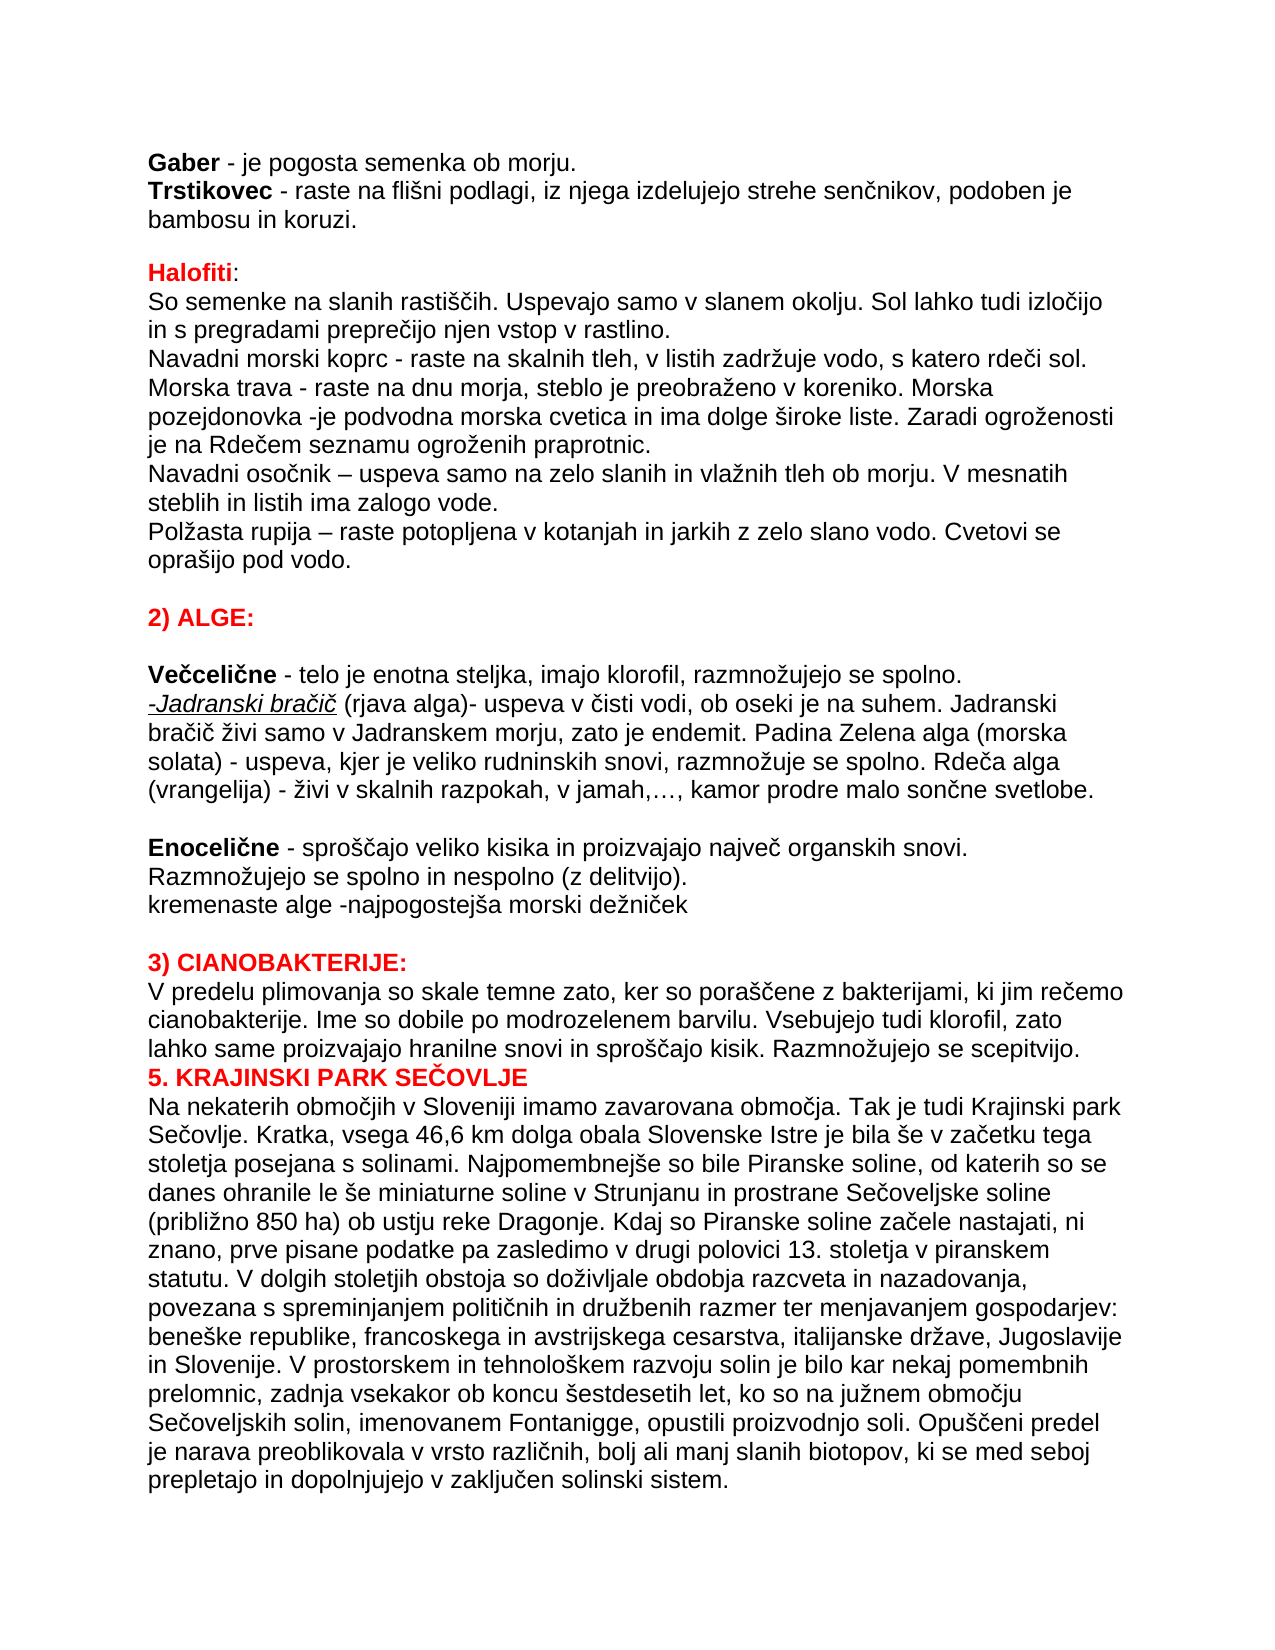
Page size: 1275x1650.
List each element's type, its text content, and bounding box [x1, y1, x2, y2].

text Trstikovec - raste na flišni podlagi, iz njega izdelujejo strehe senčnikov, podoben je bambosu in koruzi. [148, 176, 1127, 234]
text Halofiti: [148, 258, 1127, 287]
text Navadni osočnik – uspeva samo na zelo slanih in vlažnih tleh ob morju. V mesnatih steblih in listih ima zalogo vode. [148, 459, 1127, 517]
text V predelu plimovanja so skale temne zato, ker so poraščene z bakterijami, ki jim rečemo cianobakterije. Ime so dobile po modrozelenem barvilu. Vsebujejo tudi klorofil, zato lahko same proizvajajo hranilne snovi in sproščajo kisik. Razmnožujejo se scepitvijo. [148, 977, 1127, 1063]
text -Jadranski bračič (rjava alga)- uspeva v čisti vodi, ob oseki je na suhem. Jadranski bračič živi samo v Jadranskem morju, zato je endemit. Padina Zelena alga (morska solata) - uspeva, kjer je veliko rudninskih snovi, razmnožuje se spolno. Rdeča alga (vrangelija) - živi v skalnih razpokah, v jamah,…, kamor prodre malo sončne svetlobe. [148, 689, 1127, 804]
text Polžasta rupija – raste potopljena v kotanjah in jarkih z zelo slano vodo. Cvetovi se oprašijo pod vodo. [148, 517, 1127, 574]
text 5. KRAJINSKI PARK SEČOVLJE [148, 1063, 1127, 1092]
text 3) CIANOBAKTERIJE: [148, 948, 1127, 977]
text Navadni morski koprc - raste na skalnih tleh, v listih zadržuje vodo, s katero rdeči sol. Morska trava - raste na dnu morja, steblo je preobraženo v koreniko. Morska pozejdonovka -je podvodna morska cvetica in ima dolge široke liste. Zaradi ogroženosti je na Rdečem seznamu ogroženih praprotnic. [148, 344, 1127, 459]
text kremenaste alge -najpogostejša morski dežniček [148, 890, 1127, 919]
text 2) ALGE: [148, 603, 1127, 632]
text Na nekaterih območjih v Sloveniji imamo zavarovana območja. Tak je tudi Krajinski park Sečovlje. Kratka, vsega 46,6 km dolga obala Slovenske Istre je bila še v začetku tega stoletja posejana s solinami. Najpomembnejše so bile Piranske soline, od katerih so se danes ohranile le še miniaturne soline v Strunjanu in prostrane Sečoveljske soline (približno 850 ha) ob ustju reke Dragonje. Kdaj so Piranske soline začele nastajati, ni znano, prve pisane podatke pa zasledimo v drugi polovici 13. stoletja v piranskem statutu. V dolgih stoletjih obstoja so doživljale obdobja razcveta in nazadovanja, povezana s spreminjanjem političnih in družbenih razmer ter menjavanjem gospodarjev: beneške republike, francoskega in avstrijskega cesarstva, italijanske države, Jugoslavije in Slovenije. V prostorskem in tehnološkem razvoju solin je bilo kar nekaj pomembnih prelomnic, zadnja vsekakor ob koncu šestdesetih let, ko so na južnem območju Sečoveljskih solin, imenovanem Fontanigge, opustili proizvodnjo soli. Opuščeni predel je narava preoblikovala v vrsto različnih, bolj ali manj slanih biotopov, ki se med seboj prepletajo in dopolnjujejo v zaključen solinski sistem. [148, 1092, 1127, 1494]
text Večcelične - telo je enotna steljka, imajo klorofil, razmnožujejo se spolno. [148, 660, 1127, 689]
text Enocelične - sproščajo veliko kisika in proizvajajo največ organskih snovi. Razmnožujejo se spolno in nespolno (z delitvijo). [148, 833, 1127, 890]
text Gaber - je pogosta semenka ob morju. [148, 148, 1127, 176]
text So semenke na slanih rastiščih. Uspevajo samo v slanem okolju. Sol lahko tudi izločijo in s pregradami preprečijo njen vstop v rastlino. [148, 287, 1127, 344]
